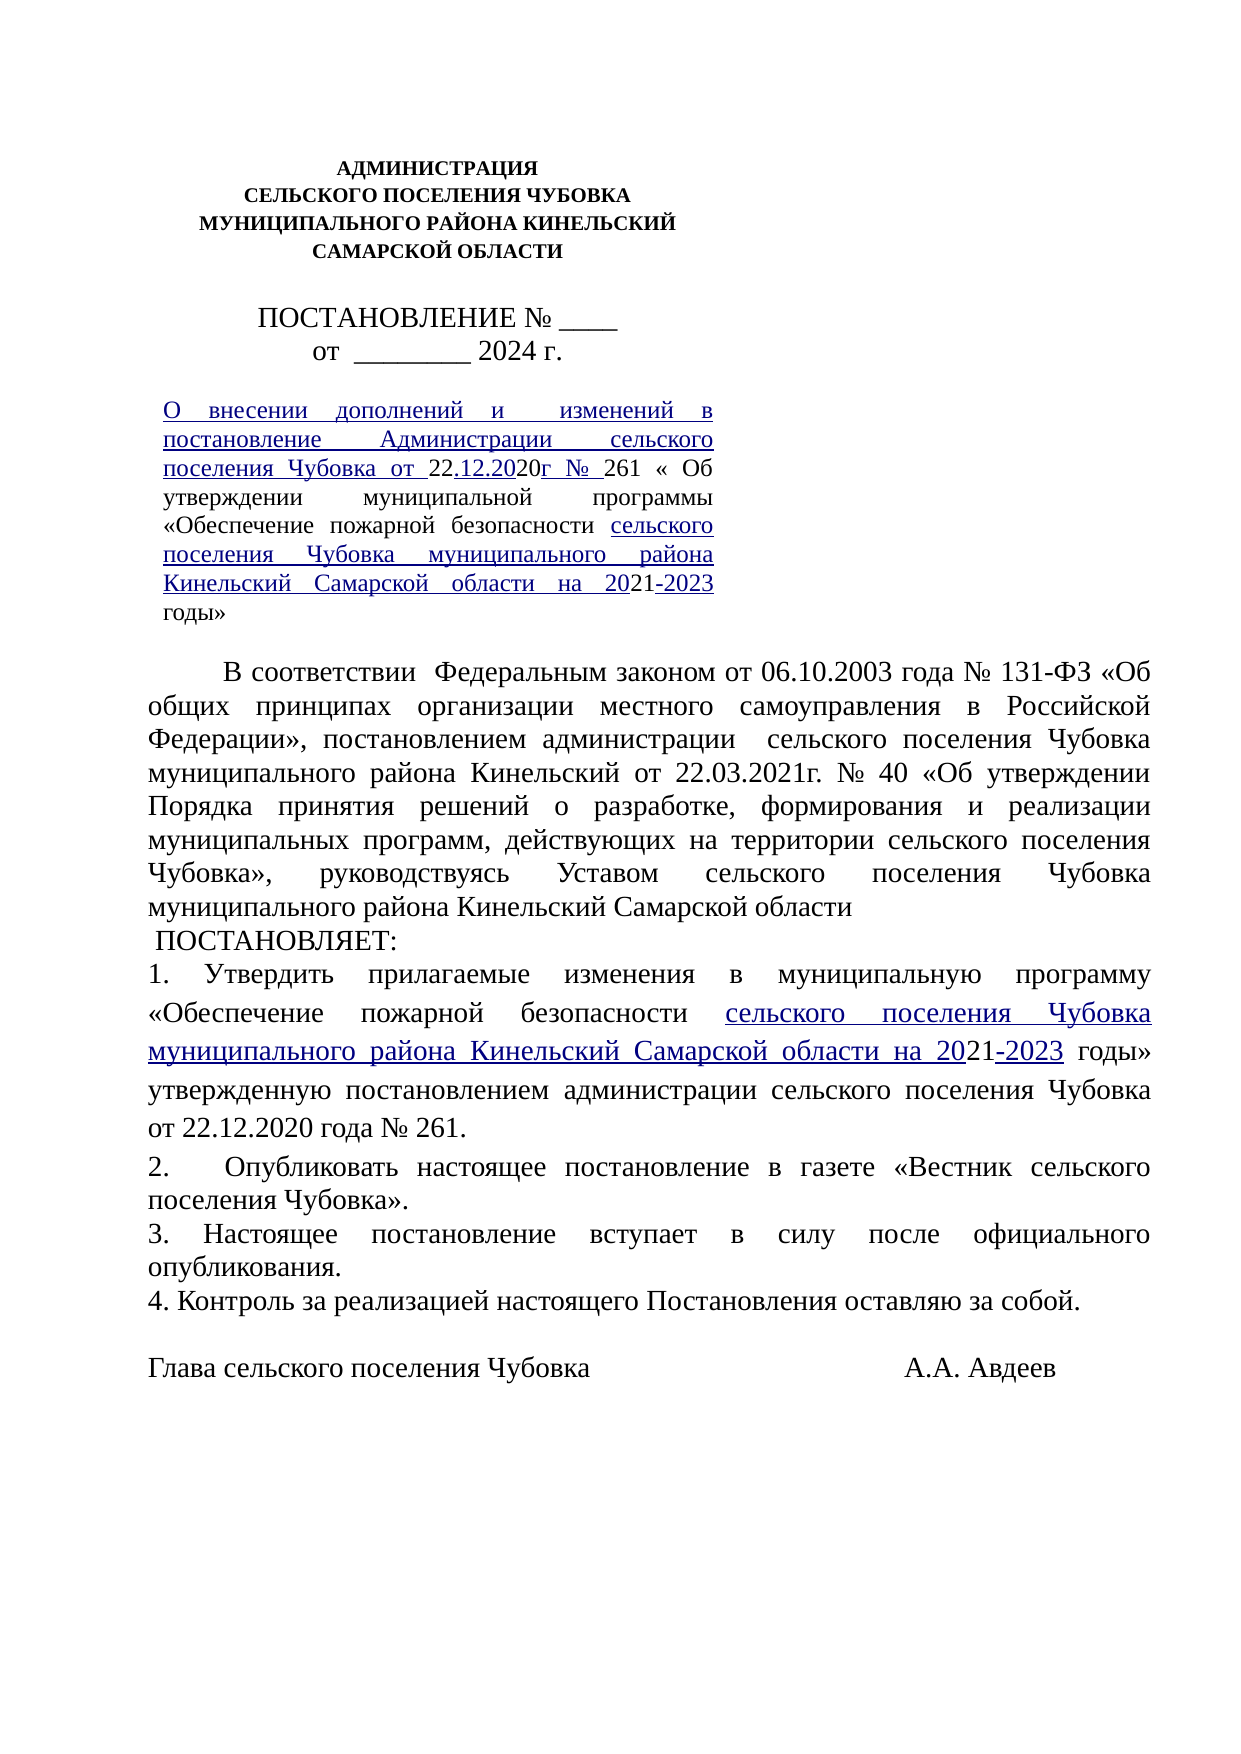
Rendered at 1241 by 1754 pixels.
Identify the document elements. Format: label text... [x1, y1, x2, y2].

text ПОСТАНОВЛЯЕТ: [148, 923, 1152, 956]
text 3. Настоящее постановление вступает в силу после официального опубликования. [148, 1216, 1152, 1283]
text Глава сельского поселения Чубовка А.А. Авдеев [148, 1350, 1152, 1384]
table_cell О внесении дополнений и изменений в постановление Администрации сельского поселения Чубовка от 22.12.2020г № 261 « Об утверждении муниципальной программы «Обеспечение пожарной безопасности сельского поселения Чубовка муниципального района Кинельский Самарской области на 2021-2023 годы» [152, 367, 724, 626]
text В соответствии Федеральным законом от 06.10.2003 года № 131-ФЗ «Об общих принципах организации местного самоуправления в Российской Федерации», постановлением администрации сельского поселения Чубовка муниципального района Кинельский от 22.03.2021г. № 40 «Об утверждении Порядка принятия решений о разработке, формирования и реализации муниципальных программ, действующих на территории сельского поселения Чубовка», руководствуясь Уставом сельского поселения Чубовка муниципального района Кинельский Самарской области [148, 654, 1152, 923]
text 4. Контроль за реализацией настоящего Постановления оставляю за собой. [148, 1283, 1152, 1317]
text 2. Опубликовать настоящее постановление в газете «Вестник сельского поселения Чубовка». [148, 1149, 1152, 1216]
text 1. Утвердить прилагаемые изменения в муниципальную программу «Обеспечение пожарной безопасности сельского поселения Чубовка муниципального района Кинельский Самарской области на 2021-2023 годы» утвержденную постановлением администрации сельского поселения Чубовка от 22.12.2020 года № 261. [148, 956, 1152, 1144]
